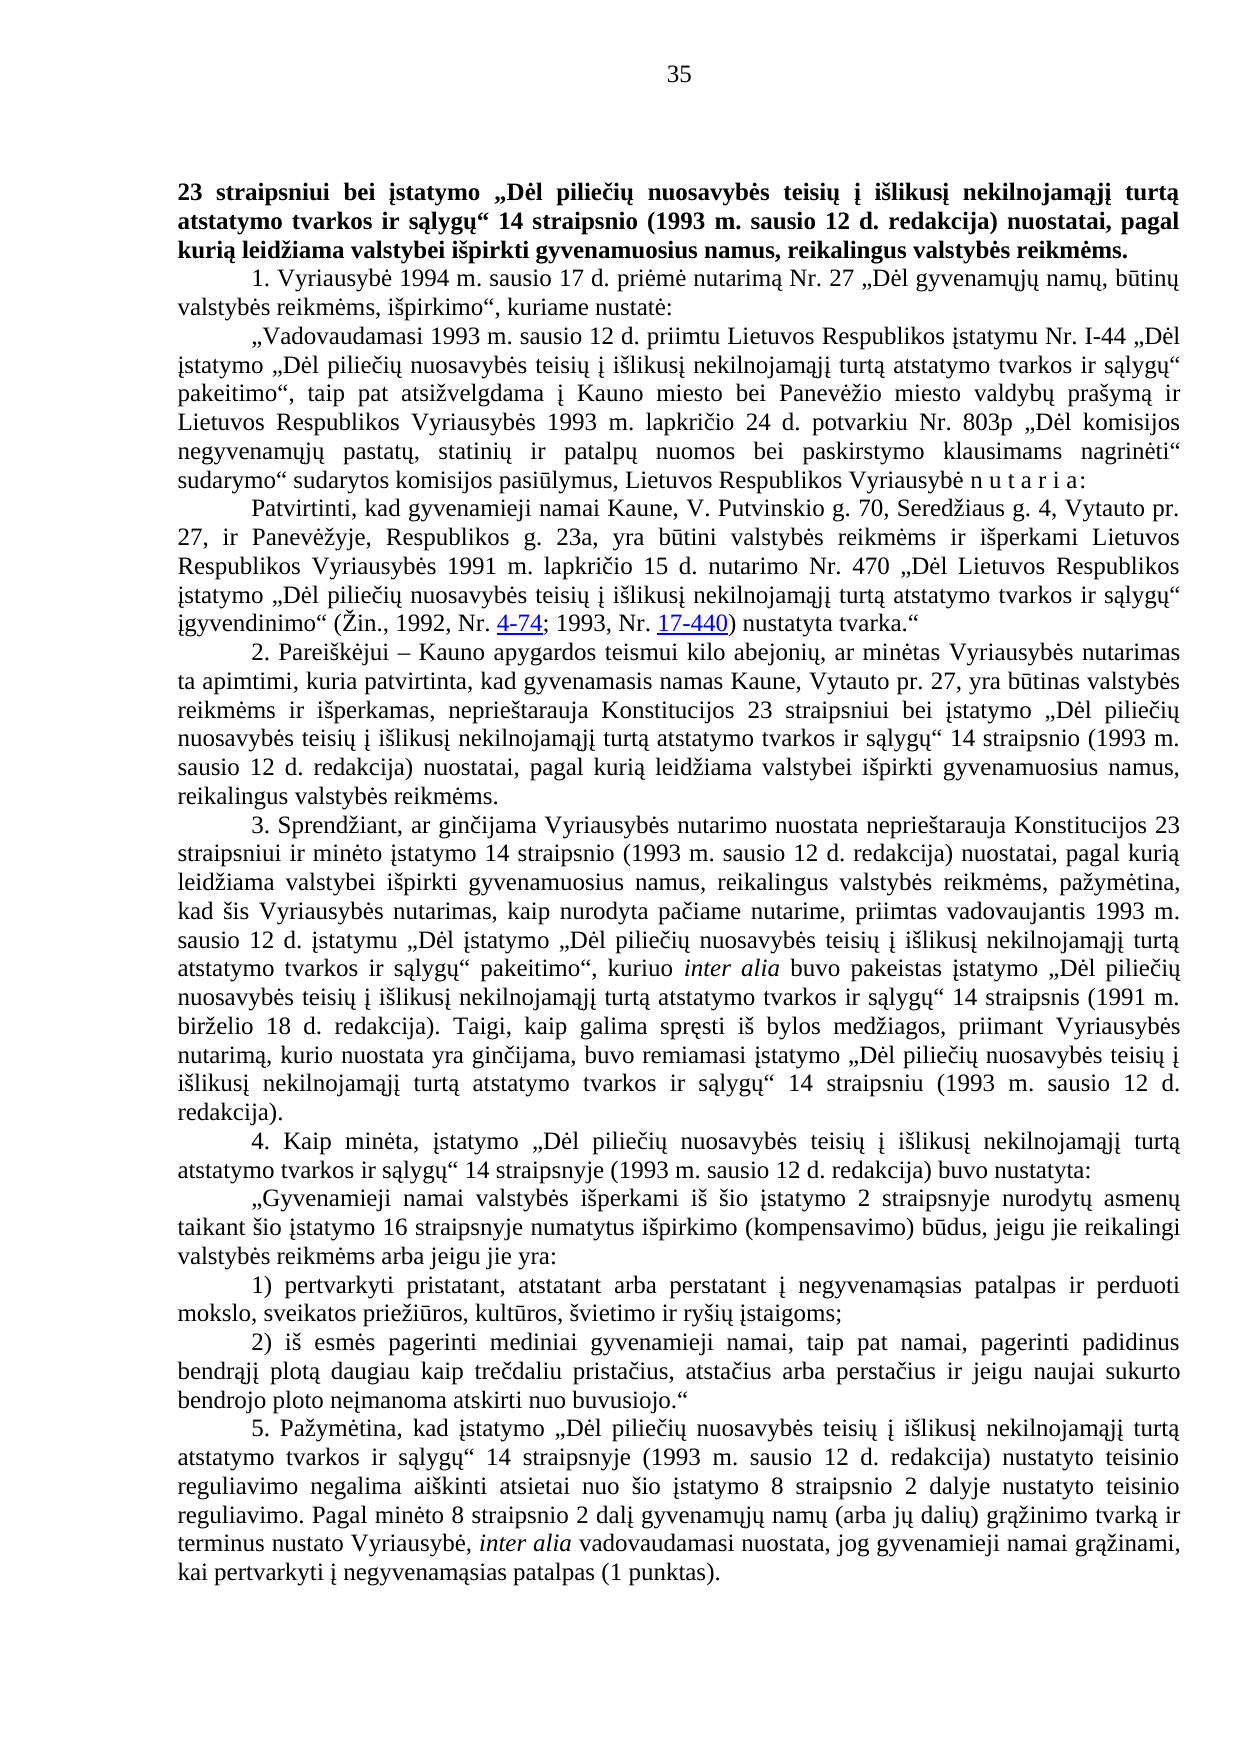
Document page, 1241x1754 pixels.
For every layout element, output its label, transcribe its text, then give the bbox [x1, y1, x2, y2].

text 2. Pareiškėjui – Kauno apygardos teismui kilo abejonių, ar minėtas Vyriausybės nutarimas ta apimtimi, kuria patvirtinta, kad gyvenamasis namas Kaune, Vytauto pr. 27, yra būtinas valstybės reikmėms ir išperkamas, neprieštarauja Konstitucijos 23 straipsniui bei įstatymo „Dėl piliečių nuosavybės teisių į išlikusį nekilnojamąjį turtą atstatymo tvarkos ir sąlygų“ 14 straipsnio (1993 m. sausio 12 d. redakcija) nuostatai, pagal kurią leidžiama valstybei išpirkti gyvenamuosius namus, reikalingus valstybės reikmėms. [177, 637, 1181, 810]
text Patvirtinti, kad gyvenamieji namai Kaune, V. Putvinskio g. 70, Seredžiaus g. 4, Vytauto pr. 27, ir Panevėžyje, Respublikos g. 23a, yra būtini valstybės reikmėms ir išperkami Lietuvos Respublikos Vyriausybės 1991 m. lapkričio 15 d. nutarimo Nr. 470 „Dėl Lietuvos Respublikos įstatymo „Dėl piliečių nuosavybės teisių į išlikusį nekilnojamąjį turtą atstatymo tvarkos ir sąlygų“ įgyvendinimo“ (Žin., 1992, Nr. 4-74; 1993, Nr. 17-440) nustatyta tvarka.“ [177, 493, 1181, 637]
text 23 straipsniui bei įstatymo „Dėl piliečių nuosavybės teisių į išlikusį nekilnojamąjį turtą atstatymo tvarkos ir sąlygų“ 14 straipsnio (1993 m. sausio 12 d. redakcija) nuostatai, pagal kurią leidžiama valstybei išpirkti gyvenamuosius namus, reikalingus valstybės reikmėms. [177, 177, 1181, 263]
text 2) iš esmės pagerinti mediniai gyvenamieji namai, taip pat namai, pagerinti padidinus bendrąjį plotą daugiau kaip trečdaliu pristačius, atstačius arba perstačius ir jeigu naujai sukurto bendrojo ploto neįmanoma atskirti nuo buvusiojo.“ [177, 1327, 1181, 1413]
text 1. Vyriausybė 1994 m. sausio 17 d. priėmė nutarimą Nr. 27 „Dėl gyvenamųjų namų, būtinų valstybės reikmėms, išpirkimo“, kuriame nustatė: [177, 263, 1181, 321]
text 4. Kaip minėta, įstatymo „Dėl piliečių nuosavybės teisių į išlikusį nekilnojamąjį turtą atstatymo tvarkos ir sąlygų“ 14 straipsnyje (1993 m. sausio 12 d. redakcija) buvo nustatyta: [177, 1126, 1181, 1183]
text „Gyvenamieji namai valstybės išperkami iš šio įstatymo 2 straipsnyje nurodytų asmenų taikant šio įstatymo 16 straipsnyje numatytus išpirkimo (kompensavimo) būdus, jeigu jie reikalingi valstybės reikmėms arba jeigu jie yra: [177, 1183, 1181, 1270]
text 5. Pažymėtina, kad įstatymo „Dėl piliečių nuosavybės teisių į išlikusį nekilnojamąjį turtą atstatymo tvarkos ir sąlygų“ 14 straipsnyje (1993 m. sausio 12 d. redakcija) nustatyto teisinio reguliavimo negalima aiškinti atsietai nuo šio įstatymo 8 straipsnio 2 dalyje nustatyto teisinio reguliavimo. Pagal minėto 8 straipsnio 2 dalį gyvenamųjų namų (arba jų dalių) grąžinimo tvarką ir terminus nustato Vyriausybė, inter alia vadovaudamasi nuostata, jog gyvenamieji namai grąžinami, kai pertvarkyti į negyvenamąsias patalpas (1 punktas). [177, 1413, 1181, 1586]
text „Vadovaudamasi 1993 m. sausio 12 d. priimtu Lietuvos Respublikos įstatymu Nr. I-44 „Dėl įstatymo „Dėl piliečių nuosavybės teisių į išlikusį nekilnojamąjį turtą atstatymo tvarkos ir sąlygų“ pakeitimo“, taip pat atsižvelgdama į Kauno miesto bei Panevėžio miesto valdybų prašymą ir Lietuvos Respublikos Vyriausybės 1993 m. lapkričio 24 d. potvarkiu Nr. 803p „Dėl komisijos negyvenamųjų pastatų, statinių ir patalpų nuomos bei paskirstymo klausimams nagrinėti“ sudarymo“ sudarytos komisijos pasiūlymus, Lietuvos Respublikos Vyriausybė nutaria: [177, 321, 1181, 493]
text 3. Sprendžiant, ar ginčijama Vyriausybės nutarimo nuostata neprieštarauja Konstitucijos 23 straipsniui ir minėto įstatymo 14 straipsnio (1993 m. sausio 12 d. redakcija) nuostatai, pagal kurią leidžiama valstybei išpirkti gyvenamuosius namus, reikalingus valstybės reikmėms, pažymėtina, kad šis Vyriausybės nutarimas, kaip nurodyta pačiame nutarime, priimtas vadovaujantis 1993 m. sausio 12 d. įstatymu „Dėl įstatymo „Dėl piliečių nuosavybės teisių į išlikusį nekilnojamąjį turtą atstatymo tvarkos ir sąlygų“ pakeitimo“, kuriuo inter alia buvo pakeistas įstatymo „Dėl piliečių nuosavybės teisių į išlikusį nekilnojamąjį turtą atstatymo tvarkos ir sąlygų“ 14 straipsnis (1991 m. birželio 18 d. redakcija). Taigi, kaip galima spręsti iš bylos medžiagos, priimant Vyriausybės nutarimą, kurio nuostata yra ginčijama, buvo remiamasi įstatymo „Dėl piliečių nuosavybės teisių į išlikusį nekilnojamąjį turtą atstatymo tvarkos ir sąlygų“ 14 straipsniu (1993 m. sausio 12 d. redakcija). [177, 810, 1181, 1126]
text 1) pertvarkyti pristatant, atstatant arba perstatant į negyvenamąsias patalpas ir perduoti mokslo, sveikatos priežiūros, kultūros, švietimo ir ryšių įstaigoms; [177, 1270, 1181, 1327]
